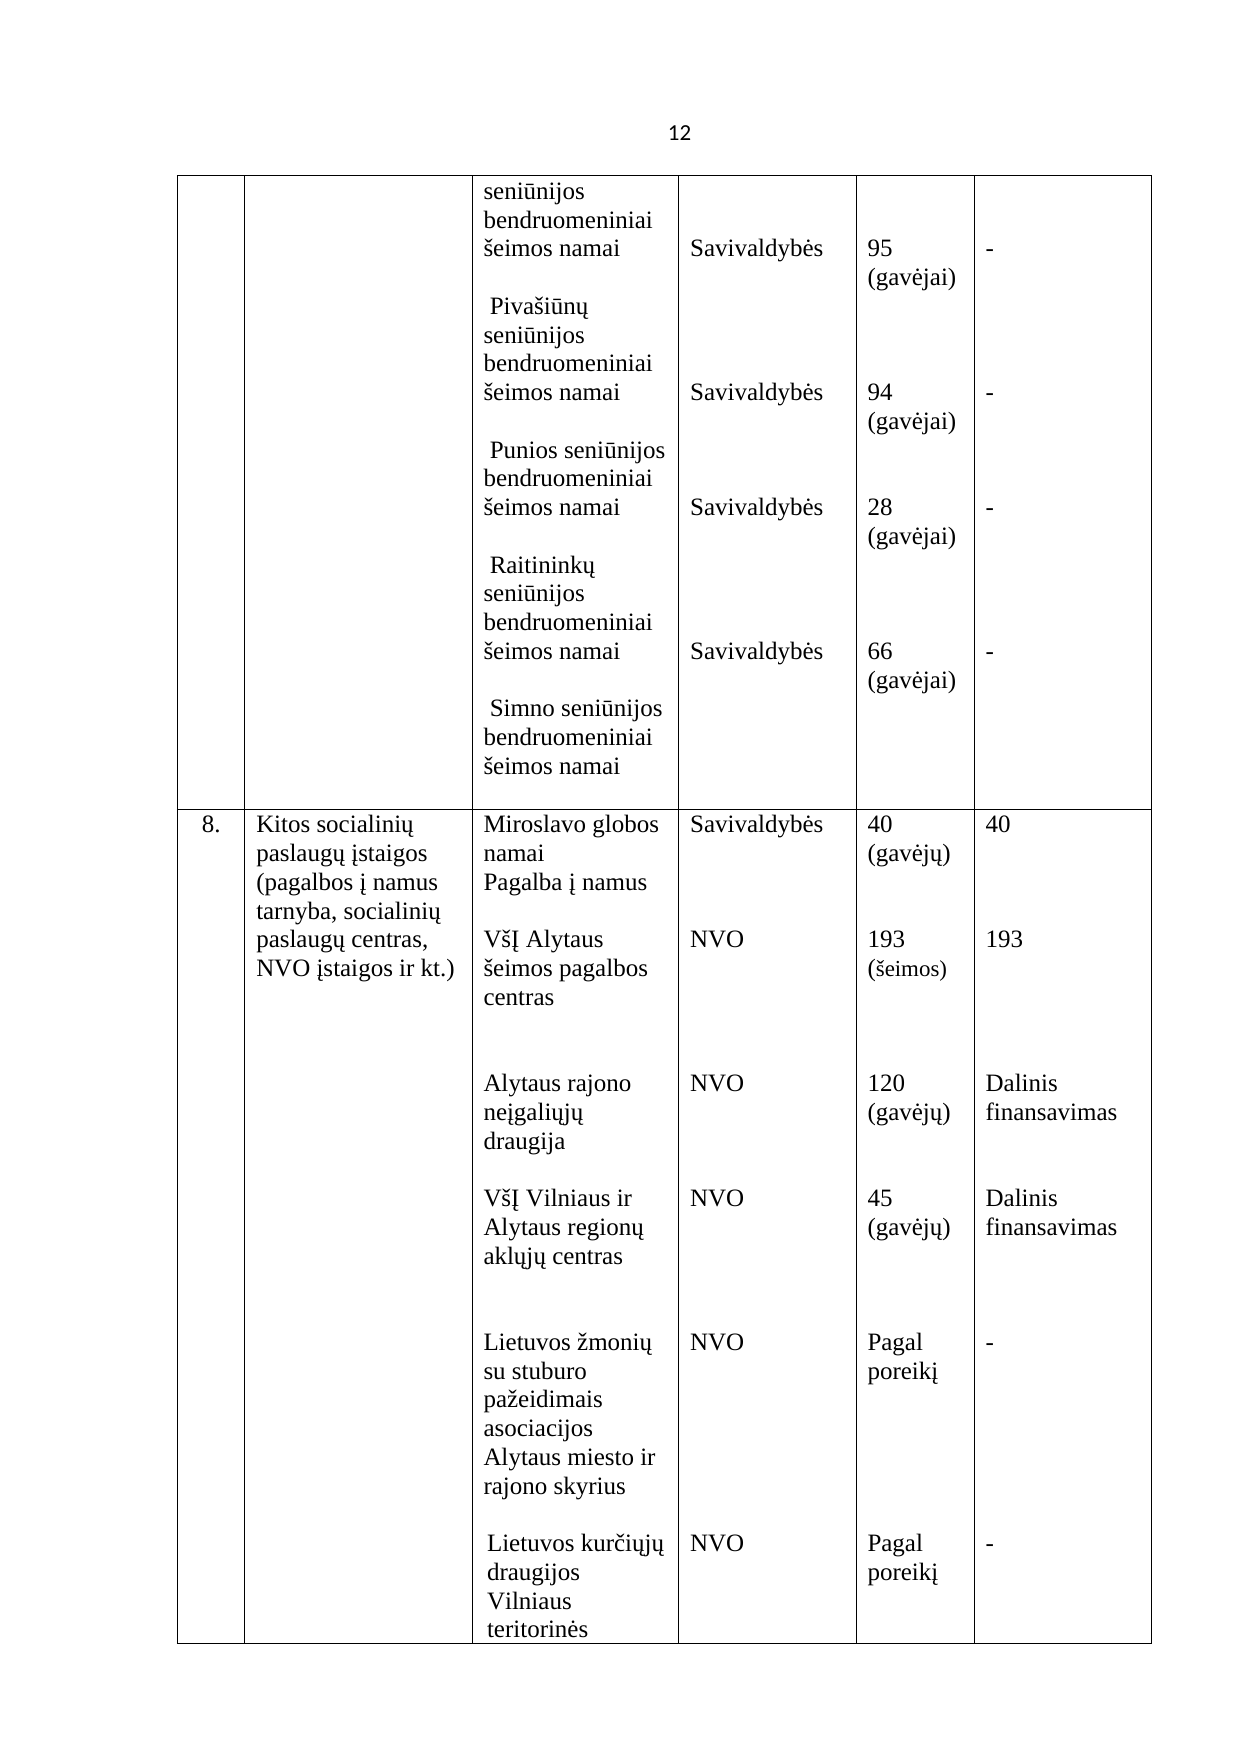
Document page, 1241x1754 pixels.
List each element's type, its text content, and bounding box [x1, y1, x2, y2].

table_cell 95 (gavėjai) 94 (gavėjai) 28 (gavėjai) 66 (gavėjai) [857, 176, 974, 808]
table_cell - - - - - - - - - - - [975, 176, 1151, 808]
table_cell Miroslavo globos namai Pagalba į namus VšĮ Alytaus šeimos pagalbos centras Alytaus rajono neįgaliųjų draugija VšĮ Vilniaus ir Alytaus regionų aklųjų centras Lietuvos žmonių su stuburo pažeidimais asociacijos Alytaus miesto ir rajono skyrius Lietuvos kurčiųjų draugijos Vilniaus teritorinės [473, 810, 678, 1643]
table_cell 8. [178, 810, 244, 1643]
table_cell [178, 176, 244, 808]
table_cell Savivaldybės NVO NVO NVO NVO NVO [679, 810, 856, 1643]
table_cell 40 (gavėjų) 193 (šeimos) 120 (gavėjų) 45 (gavėjų) Pagal poreikį Pagal poreikį [857, 810, 974, 1643]
table_cell Savivaldybės Savivaldybės Savivaldybės Savivaldybės [679, 176, 856, 808]
table_cell [245, 176, 472, 808]
table_cell Kitos socialinių paslaugų įstaigos (pagalbos į namus tarnyba, socialinių paslaugų centras, NVO įstaigos ir kt.) [245, 810, 472, 1643]
table_cell 40 193 Dalinis finansavimas Dalinis finansavimas [975, 810, 1151, 1643]
table_cell seniūnijos bendruomeniniai šeimos namai Pivašiūnų seniūnijos bendruomeniniai šeimos namai Punios seniūnijos bendruomeniniai šeimos namai Raitininkų seniūnijos bendruomeniniai šeimos namai Simno seniūnijos bendruomeniniai šeimos namai [473, 176, 678, 808]
